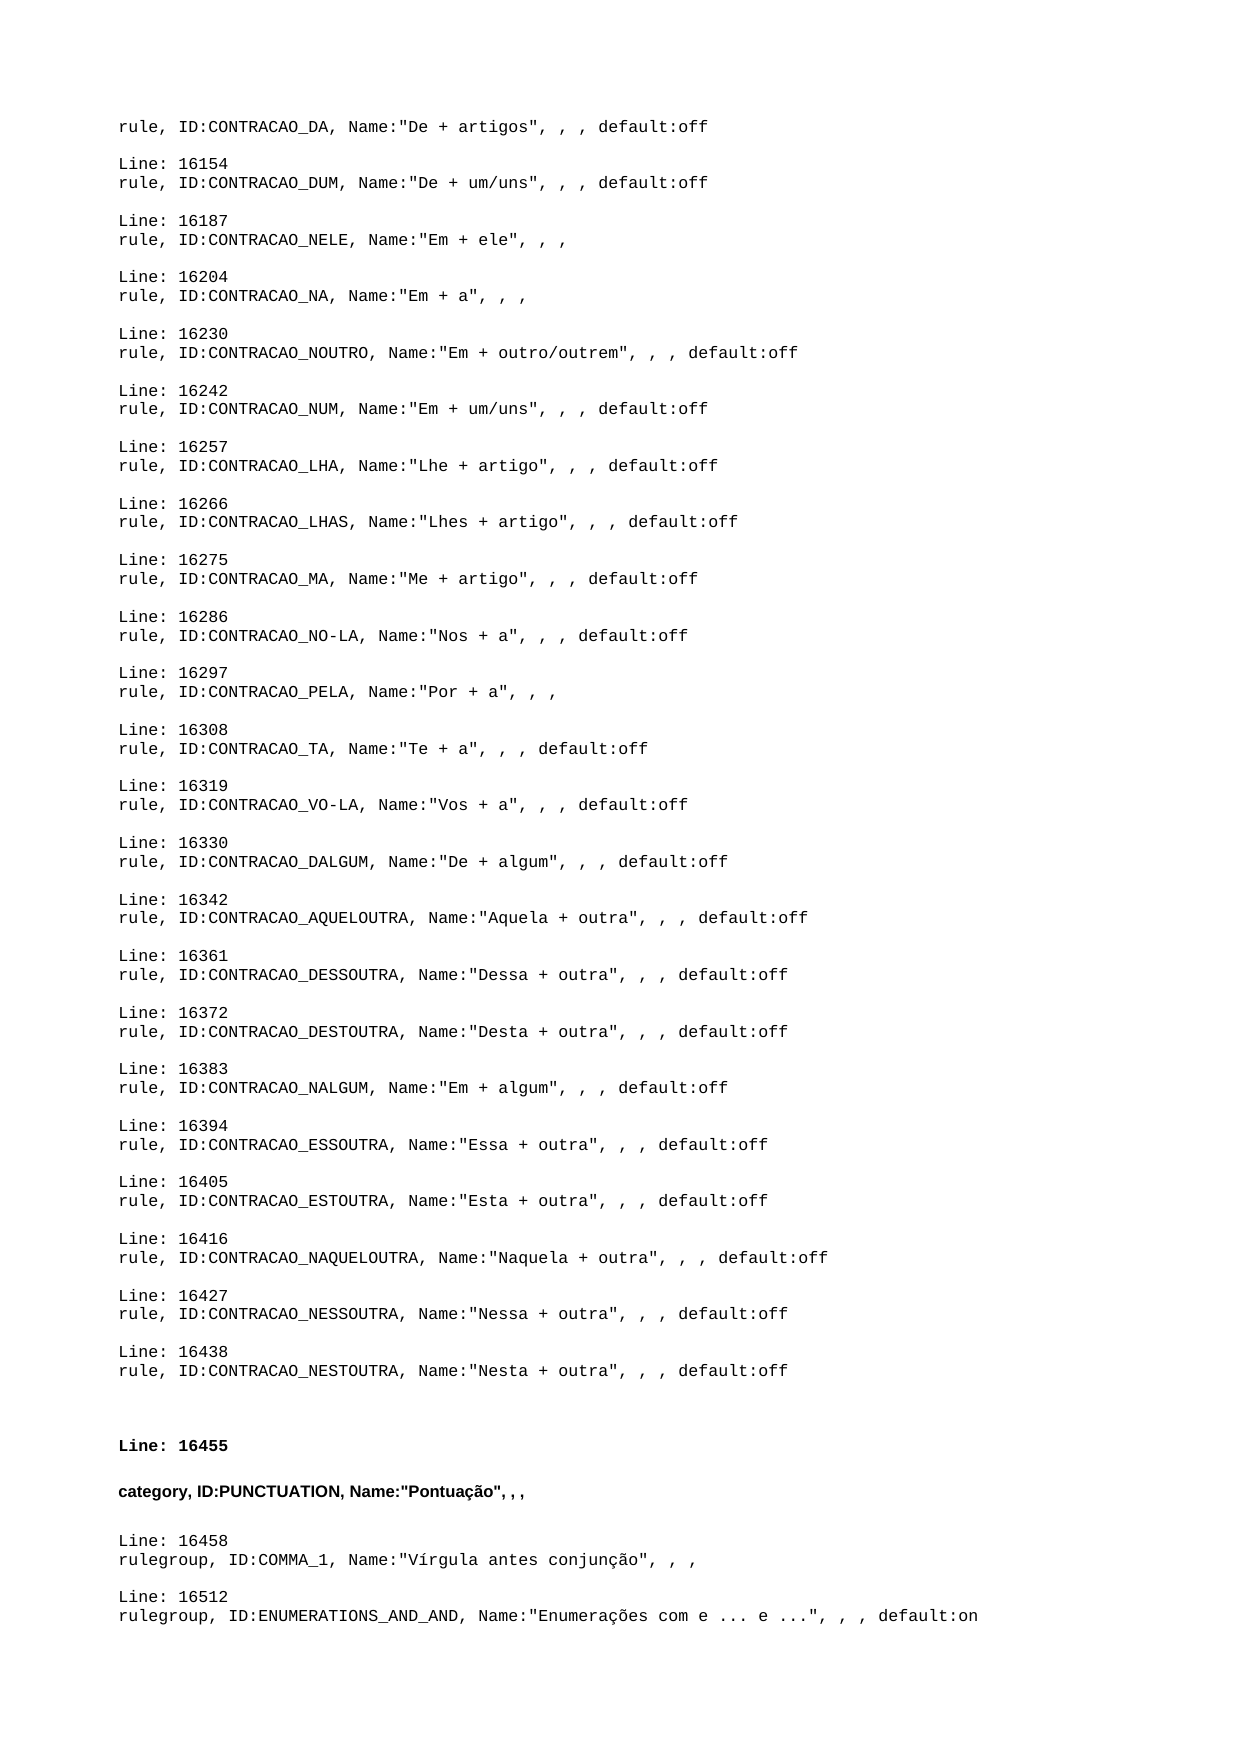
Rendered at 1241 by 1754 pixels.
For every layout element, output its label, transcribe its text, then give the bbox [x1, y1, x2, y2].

text Line: 16297 [118, 665, 1122, 684]
text rule, ID:CONTRACAO_NELE, Name:"Em + ele", , , [118, 231, 1122, 250]
text rule, ID:CONTRACAO_DA, Name:"De + artigos", , , default:off [118, 118, 1122, 137]
text Line: 16154 [118, 156, 1122, 175]
text rule, ID:CONTRACAO_NO-LA, Name:"Nos + a", , , default:off [118, 627, 1122, 646]
text Line: 16512 [118, 1589, 1122, 1608]
text Line: 16319 [118, 778, 1122, 797]
text rule, ID:CONTRACAO_VO-LA, Name:"Vos + a", , , default:off [118, 797, 1122, 816]
text rule, ID:CONTRACAO_AQUELOUTRA, Name:"Aquela + outra", , , default:off [118, 910, 1122, 929]
text rule, ID:CONTRACAO_DUM, Name:"De + um/uns", , , default:off [118, 175, 1122, 193]
text rulegroup, ID:ENUMERATIONS_AND_AND, Name:"Enumerações com e ... e ...", , , default:on [118, 1608, 1122, 1627]
text rule, ID:CONTRACAO_TA, Name:"Te + a", , , default:off [118, 740, 1122, 759]
text Line: 16405 [118, 1174, 1122, 1193]
text Line: 16383 [118, 1061, 1122, 1080]
text Line: 16330 [118, 834, 1122, 853]
text rule, ID:CONTRACAO_LHAS, Name:"Lhes + artigo", , , default:off [118, 514, 1122, 533]
text rulegroup, ID:COMMA_1, Name:"Vírgula antes conjunção", , , [118, 1551, 1122, 1570]
text rule, ID:CONTRACAO_DESSOUTRA, Name:"Dessa + outra", , , default:off [118, 967, 1122, 985]
text Line: 16275 [118, 552, 1122, 571]
text Line: 16187 [118, 212, 1122, 231]
text rule, ID:CONTRACAO_NAQUELOUTRA, Name:"Naquela + outra", , , default:off [118, 1249, 1122, 1268]
text rule, ID:CONTRACAO_ESSOUTRA, Name:"Essa + outra", , , default:off [118, 1136, 1122, 1155]
text Line: 16342 [118, 891, 1122, 910]
text Line: 16230 [118, 326, 1122, 344]
subtitle category, ID:PUNCTUATION, Name:"Pontuação", , , [118, 1482, 1122, 1501]
text rule, ID:CONTRACAO_NOUTRO, Name:"Em + outro/outrem", , , default:off [118, 344, 1122, 363]
text rule, ID:CONTRACAO_NA, Name:"Em + a", , , [118, 288, 1122, 307]
text rule, ID:CONTRACAO_NUM, Name:"Em + um/uns", , , default:off [118, 401, 1122, 420]
text rule, ID:CONTRACAO_NESTOUTRA, Name:"Nesta + outra", , , default:off [118, 1362, 1122, 1381]
text Line: 16257 [118, 439, 1122, 457]
text Line: 16372 [118, 1004, 1122, 1023]
text rule, ID:CONTRACAO_NESSOUTRA, Name:"Nessa + outra", , , default:off [118, 1306, 1122, 1325]
text Line: 16416 [118, 1231, 1122, 1249]
text Line: 16455 [118, 1438, 1122, 1457]
text rule, ID:CONTRACAO_PELA, Name:"Por + a", , , [118, 684, 1122, 703]
text Line: 16266 [118, 495, 1122, 514]
text Line: 16204 [118, 269, 1122, 288]
text Line: 16361 [118, 948, 1122, 967]
text Line: 16438 [118, 1344, 1122, 1362]
text rule, ID:CONTRACAO_DESTOUTRA, Name:"Desta + outra", , , default:off [118, 1023, 1122, 1042]
text Line: 16242 [118, 382, 1122, 401]
text rule, ID:CONTRACAO_DALGUM, Name:"De + algum", , , default:off [118, 853, 1122, 872]
text Line: 16394 [118, 1117, 1122, 1136]
text Line: 16458 [118, 1532, 1122, 1551]
text rule, ID:CONTRACAO_LHA, Name:"Lhe + artigo", , , default:off [118, 457, 1122, 476]
text Line: 16308 [118, 721, 1122, 740]
text rule, ID:CONTRACAO_MA, Name:"Me + artigo", , , default:off [118, 571, 1122, 589]
text Line: 16427 [118, 1287, 1122, 1306]
text rule, ID:CONTRACAO_NALGUM, Name:"Em + algum", , , default:off [118, 1080, 1122, 1098]
text rule, ID:CONTRACAO_ESTOUTRA, Name:"Esta + outra", , , default:off [118, 1193, 1122, 1212]
text Line: 16286 [118, 608, 1122, 627]
